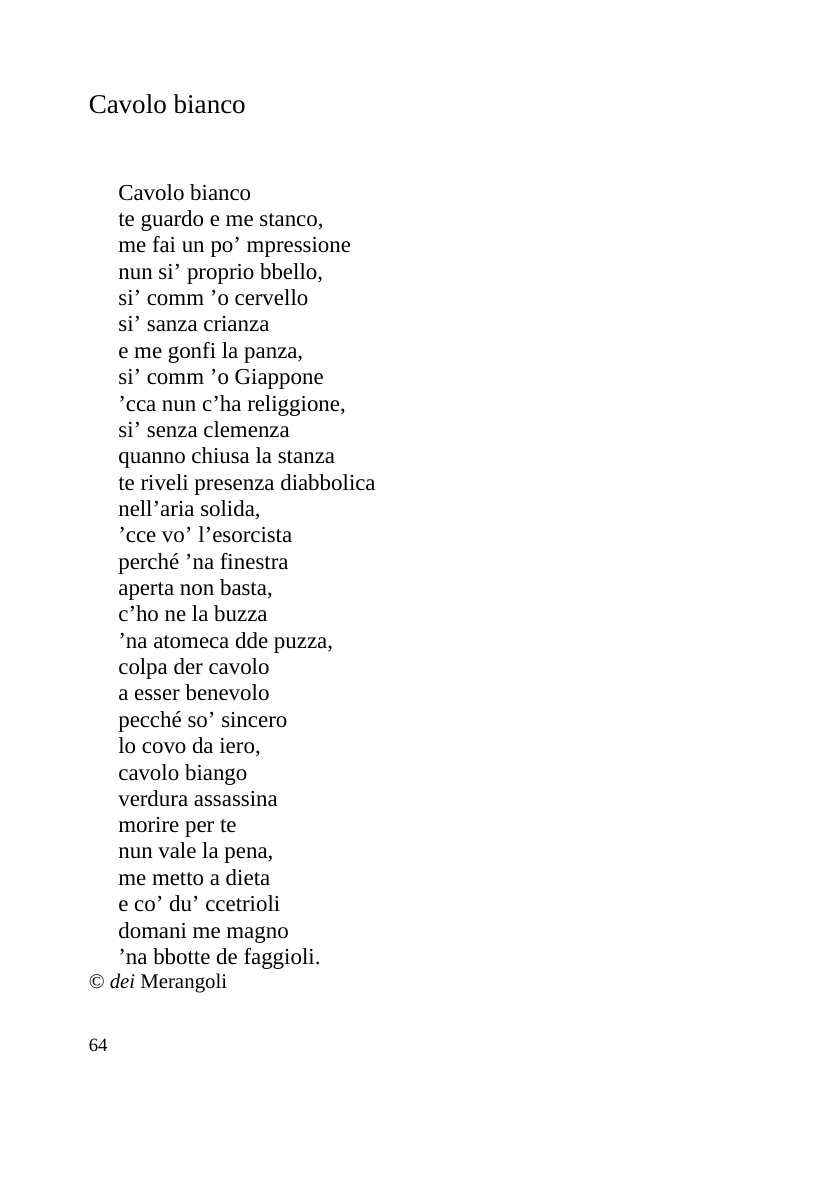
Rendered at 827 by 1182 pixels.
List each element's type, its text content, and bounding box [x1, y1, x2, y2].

text Cavolo bianco [88, 179, 738, 205]
text aperta non basta, [88, 574, 738, 600]
text Cavolo bianco [88, 88, 738, 120]
text e co’ du’ ccetrioli [88, 890, 738, 917]
text nun vale la pena, [88, 838, 738, 864]
text perché ’na finestra [88, 548, 738, 574]
text te guardo e me stanco, [88, 205, 738, 231]
text pecché so’ sincero [88, 706, 738, 732]
text c’ho ne la buzza [88, 600, 738, 627]
text e me gonfi la panza, [88, 337, 738, 363]
text ’cce vo’ l’esorcista [88, 521, 738, 548]
text si’ comm ’o cervello [88, 284, 738, 311]
text si’ senza clemenza [88, 416, 738, 442]
text © dei Merangoli [88, 969, 738, 993]
text lo covo da iero, [88, 732, 738, 758]
text colpa der cavolo [88, 653, 738, 679]
text te riveli presenza diabbolica [88, 469, 738, 495]
text ’na bbotte de faggioli. [88, 943, 738, 969]
text ’na atomeca dde puzza, [88, 627, 738, 653]
text verdura assassina [88, 785, 738, 811]
text nell’aria solida, [88, 495, 738, 521]
text a esser benevolo [88, 679, 738, 706]
text quanno chiusa la stanza [88, 442, 738, 469]
text me metto a dieta [88, 864, 738, 890]
text me fai un po’ mpressione [88, 231, 738, 258]
text ’cca nun c’ha religgione, [88, 389, 738, 416]
text morire per te [88, 811, 738, 838]
text nun si’ proprio bbello, [88, 258, 738, 284]
text si’ sanza crianza [88, 311, 738, 337]
text domani me magno [88, 917, 738, 943]
text cavolo biango [88, 758, 738, 785]
text si’ comm ’o Giappone [88, 363, 738, 389]
